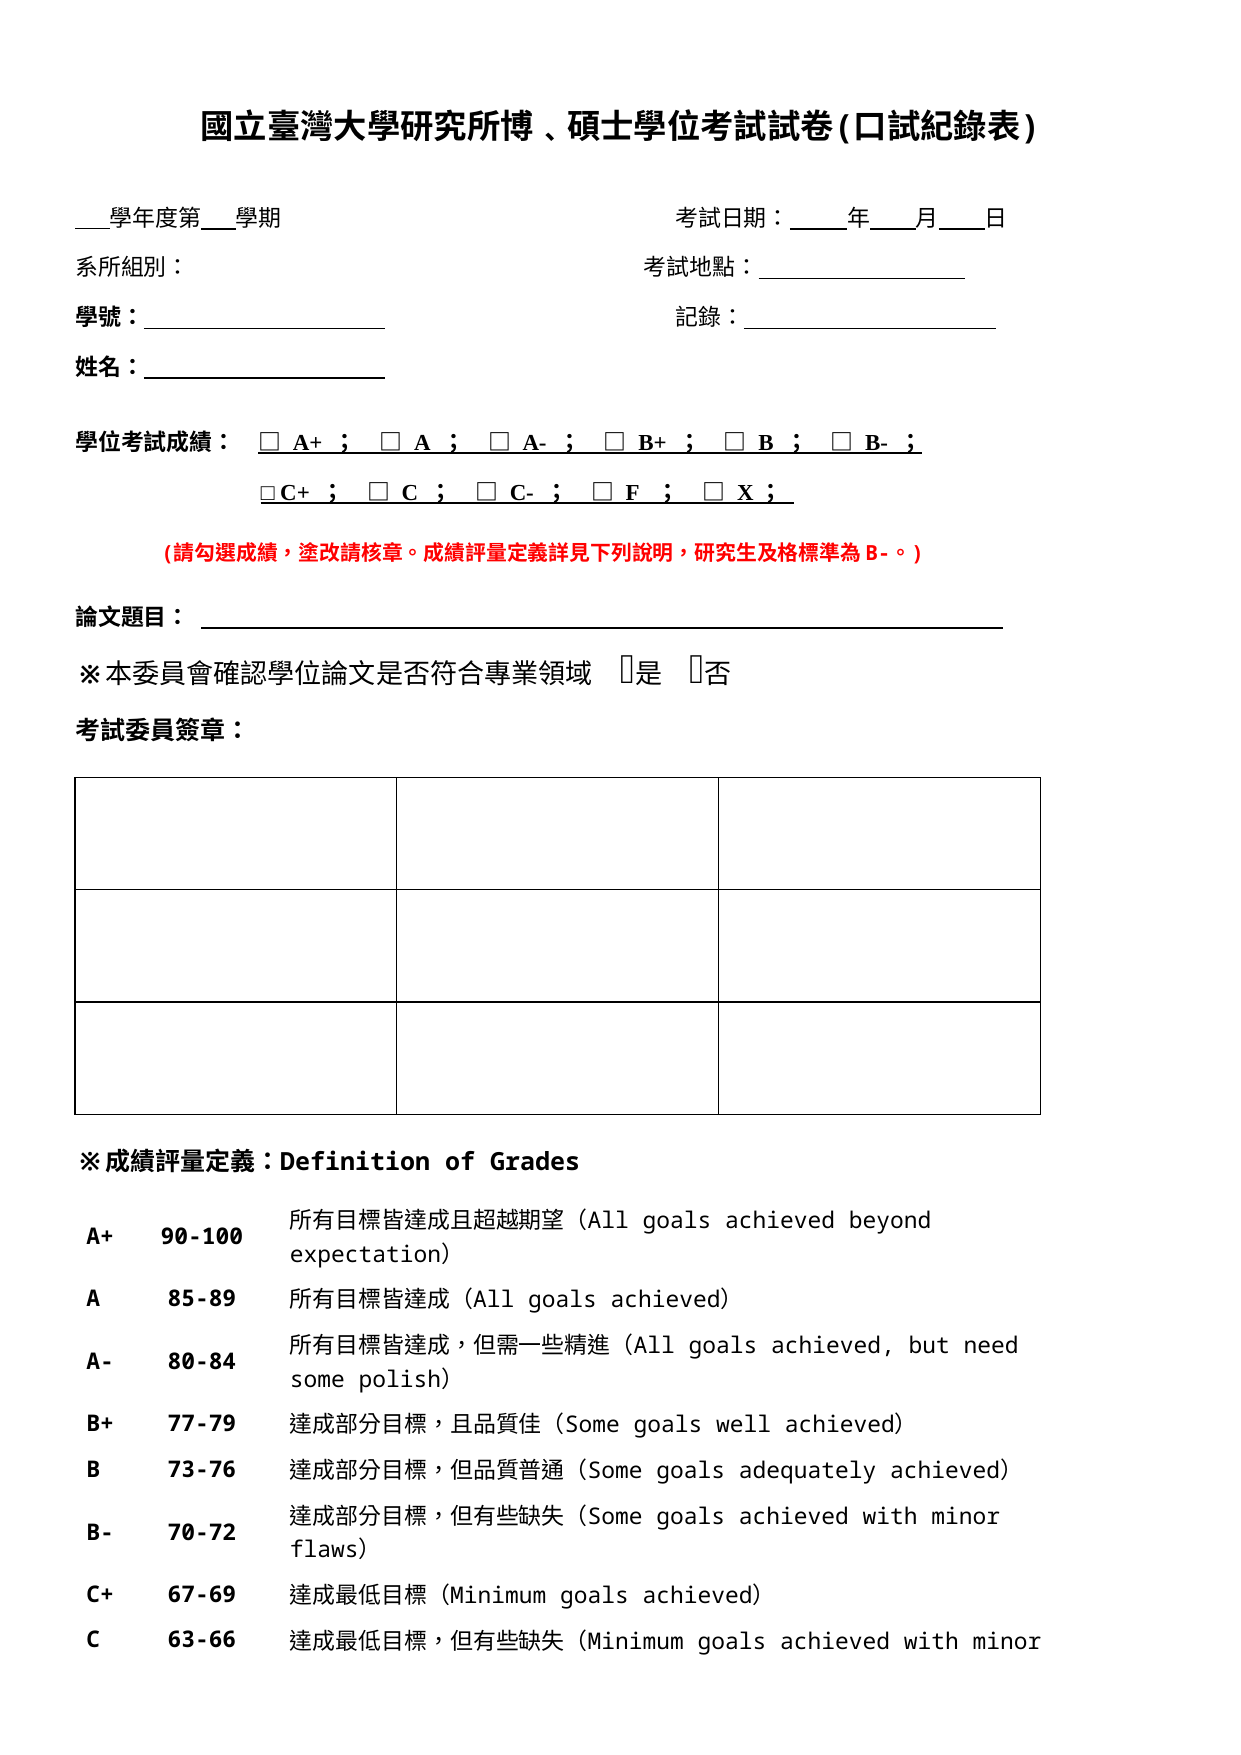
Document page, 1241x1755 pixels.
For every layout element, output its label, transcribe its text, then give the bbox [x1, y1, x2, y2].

text 學年度第 學期 考試日期： 年 月 日 [75, 199, 1165, 233]
table_cell 達成部分目標，但品質普通（Some goals adequately achieved） [278, 1440, 1057, 1486]
table_cell [397, 1003, 718, 1114]
table_cell 達成最低目標，但有些缺失（Minimum goals achieved with minor [278, 1611, 1057, 1656]
table_cell [76, 890, 396, 1001]
table_header [719, 778, 1040, 889]
table_cell [397, 890, 718, 1001]
text 學號： 記錄： [75, 299, 1165, 332]
table_cell B [75, 1440, 125, 1486]
table_cell A [75, 1269, 125, 1315]
table_cell [76, 1003, 396, 1114]
table_cell [719, 1003, 1040, 1114]
text 論文題目： ※本委員會確認學位論文是否符合專業領域 是 否 考試委員簽章： [75, 599, 1165, 746]
table_cell 達成部分目標，且品質佳（Some goals well achieved） [278, 1394, 1057, 1440]
table_cell 85-89 [125, 1269, 278, 1315]
text (請勾選成績，塗改請核章。成績評量定義詳見下列說明，研究生及格標準為B-。) [75, 536, 1165, 566]
text 學位考試成績： □ A+ ； □ A ； □ A- ； □ B+ ； □ B ； □ B- ； □ C+ ； □ C ； □ C- ； □ F ； □ X ； [75, 424, 1165, 507]
table_cell [719, 890, 1040, 1001]
table_cell 達成最低目標（Minimum goals achieved） [278, 1565, 1057, 1611]
table_cell B+ [75, 1394, 125, 1440]
text 系所組別： 考試地點： [75, 249, 1165, 282]
table_cell A- [75, 1315, 125, 1394]
table_cell 70-72 [125, 1486, 278, 1565]
text ※成績評量定義：Definition of Grades [75, 1140, 1165, 1177]
table_cell 63-66 [125, 1611, 278, 1656]
table_header A+ [75, 1190, 125, 1269]
table_header [76, 778, 396, 889]
table_cell 80-84 [125, 1315, 278, 1394]
table_cell 達成部分目標，但有些缺失（Some goals achieved with minor flaws） [278, 1486, 1057, 1565]
table_cell 77-79 [125, 1394, 278, 1440]
table_cell C [75, 1611, 125, 1656]
table_header 所有目標皆達成且超越期望（All goals achieved beyond expectation） [278, 1190, 1057, 1269]
table_header [397, 778, 718, 889]
text 姓名： [75, 349, 1165, 382]
table_cell 73-76 [125, 1440, 278, 1486]
table_cell B- [75, 1486, 125, 1565]
table_cell 所有目標皆達成（All goals achieved） [278, 1269, 1057, 1315]
table_cell 67-69 [125, 1565, 278, 1611]
text 國立臺灣大學研究所博﹑碩士學位考試試卷(口試紀錄表) [75, 100, 1165, 148]
table_header 90-100 [125, 1190, 278, 1269]
table_cell 所有目標皆達成，但需一些精進（All goals achieved, but need some polish） [278, 1315, 1057, 1394]
table_cell C+ [75, 1565, 125, 1611]
